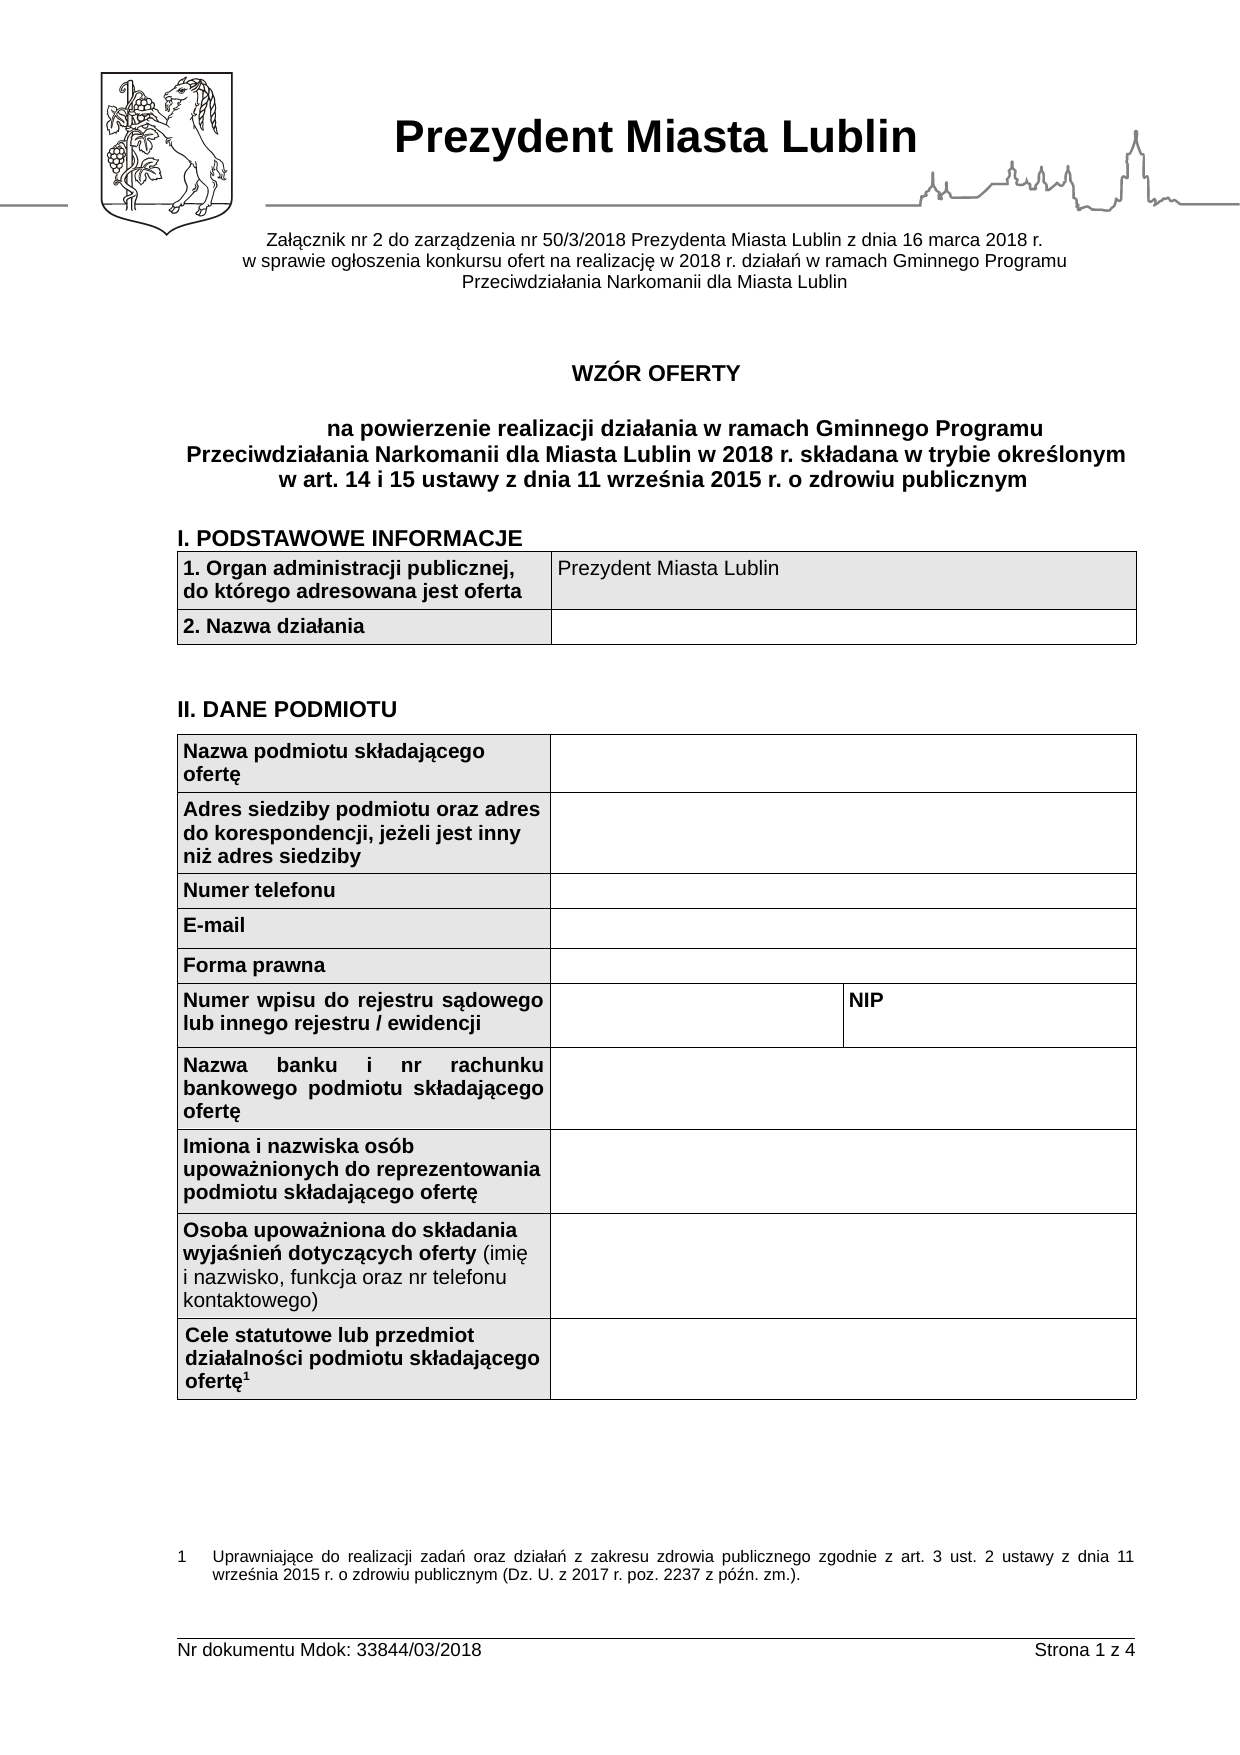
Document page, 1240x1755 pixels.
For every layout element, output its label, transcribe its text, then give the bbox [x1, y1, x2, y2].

text WZÓR OFERTY [177, 361, 1135, 386]
table_cell Forma prawna [178, 949, 550, 983]
table_cell Imiona i nazwiska osób upoważnionych do reprezentowania podmiotu składającego ofertę [178, 1130, 550, 1213]
table_cell [551, 1048, 1136, 1128]
table_cell NIP [844, 984, 1136, 1047]
table_cell Adres siedziby podmiotu oraz adres do korespondencji, jeżeli jest inny niż adres siedziby [178, 793, 550, 873]
picture [0, 72, 1240, 236]
text na powierzenie realizacji działania w ramach Gminnego Programu Przeciwdziałania Narkomanii dla Miasta Lublin w 2018 r. składana w trybie określonym w art. 14 i 15 ustawy z dnia 11 września 2015 r. o zdrowiu publicznym [177, 416, 1135, 493]
table_cell Numer wpisu do rejestru sądowego lub innego rejestru / ewidencji [178, 984, 550, 1047]
table_cell [551, 949, 1136, 983]
table_cell Osoba upoważniona do składania wyjaśnień dotyczących oferty (imię i nazwisko, funkcja oraz nr telefonu kontaktowego) [178, 1214, 550, 1317]
table_cell Nazwa banku i nr rachunku bankowego podmiotu składającego ofertę [178, 1048, 550, 1128]
table_cell 2. Nazwa działania [178, 610, 551, 644]
table_header Prezydent Miasta Lublin [552, 552, 1136, 609]
table_cell Numer telefonu [178, 874, 550, 908]
table_cell [551, 1130, 1136, 1213]
text II. DANE PODMIOTU [177, 697, 1135, 722]
table_header [551, 735, 1136, 792]
table_cell [551, 874, 1136, 908]
table_cell [552, 610, 1136, 644]
text I. PODSTAWOWE INFORMACJE [177, 525, 1135, 551]
table_cell [551, 1319, 1136, 1399]
table_header 1. Organ administracji publicznej, do którego adresowana jest oferta [178, 552, 551, 609]
table_cell [551, 1214, 1136, 1317]
table_cell [551, 793, 1136, 873]
table_cell [551, 984, 843, 1047]
table_header Nazwa podmiotu składającego ofertę [178, 735, 550, 792]
table_cell [551, 909, 1136, 948]
table_cell E-mail [178, 909, 550, 948]
table_cell Cele statutowe lub przedmiot działalności podmiotu składającego ofertę [178, 1319, 550, 1399]
